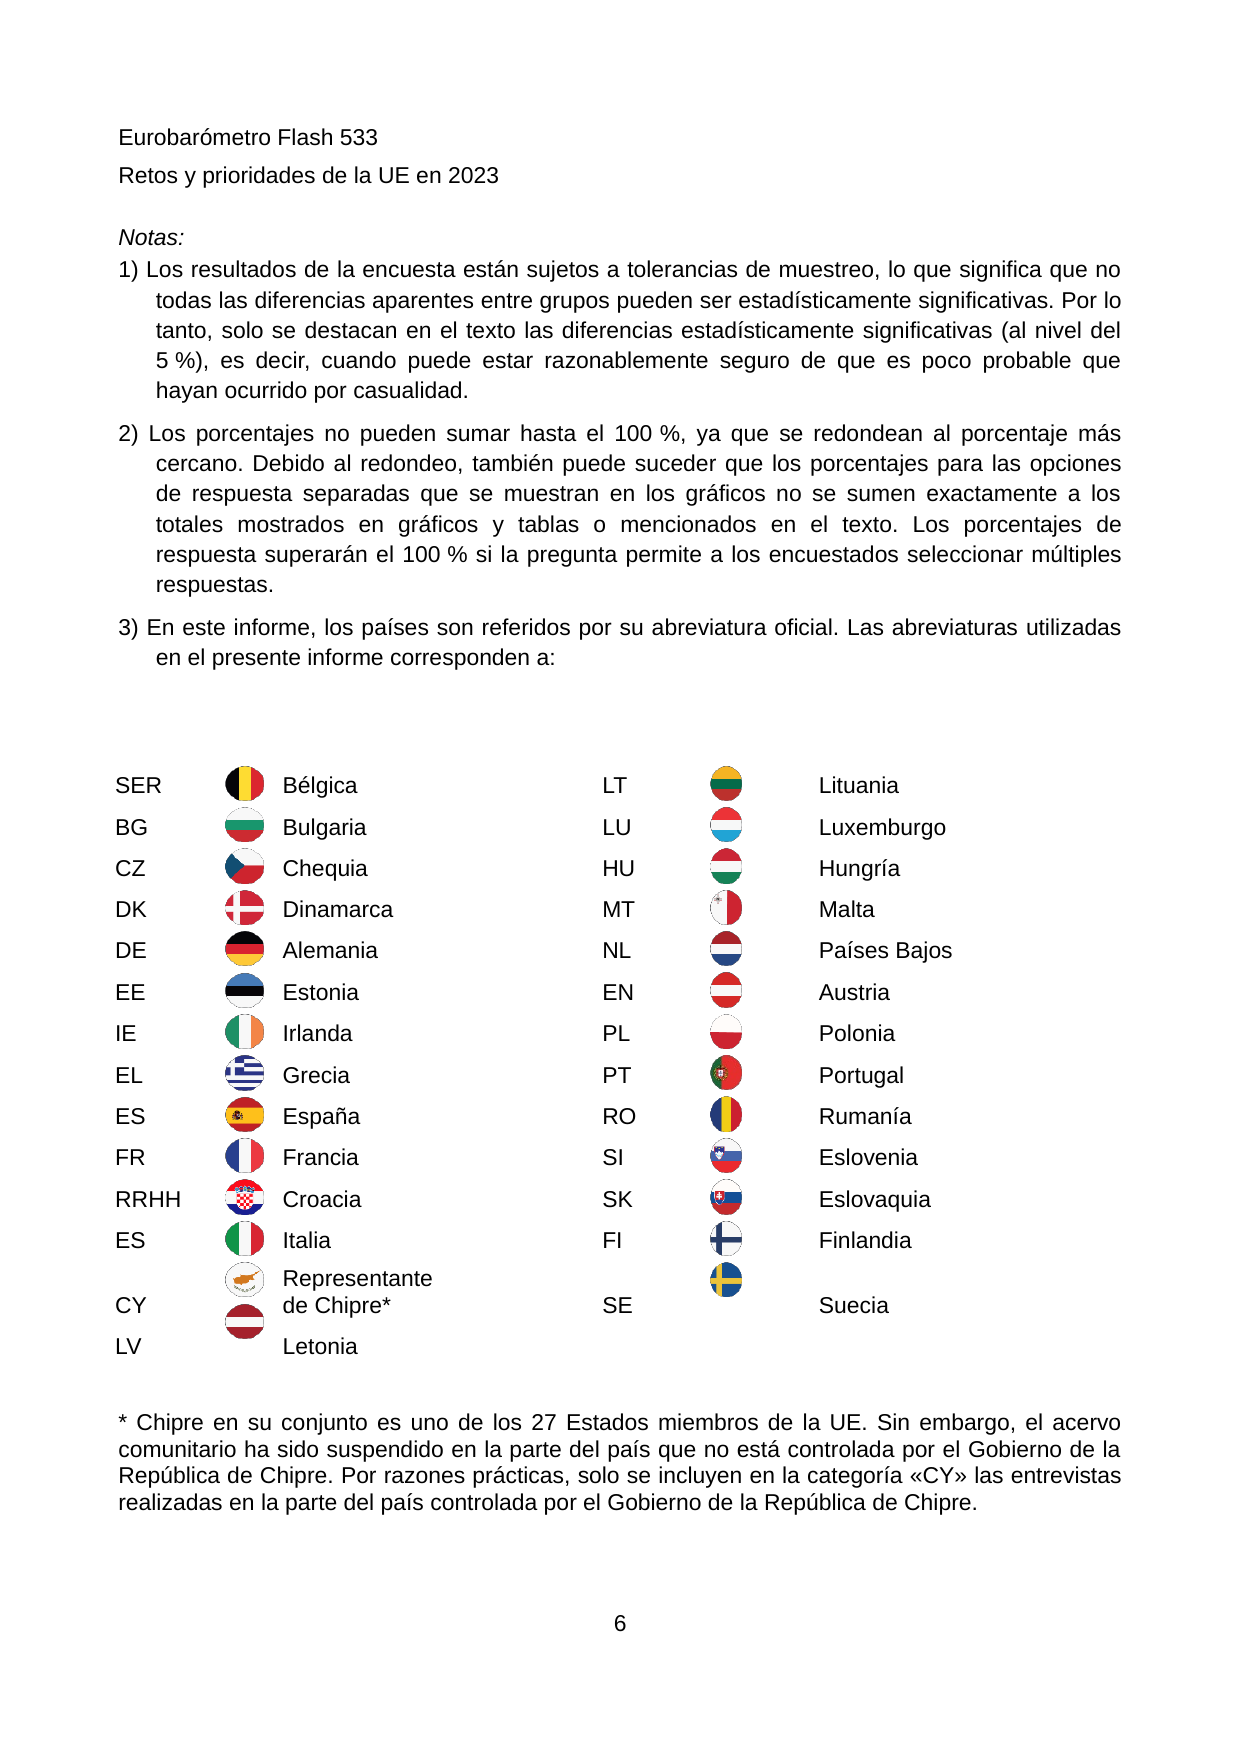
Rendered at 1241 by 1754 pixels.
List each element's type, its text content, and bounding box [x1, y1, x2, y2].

table_cell PL [599, 1011, 707, 1052]
picture [225, 1304, 264, 1339]
table_header SER [112, 763, 223, 804]
table_header LT [599, 763, 707, 804]
picture [710, 931, 742, 966]
table_cell NL [599, 929, 707, 970]
picture [710, 1179, 742, 1215]
table_cell [223, 929, 279, 970]
text * Chipre en su conjunto es uno de los 27 Estados miembros de la UE. Sin embargo, el acervo comunitario ha sido suspendido en la parte del país que no está controlada por el Gobierno de la República de Chipre. Por razones prácticas, solo se incluyen en la categoría «CY» las entrevistas realizadas en la parte del país controlada por el Gobierno de la República de Chipre. [118, 1409, 1122, 1515]
picture [225, 1179, 264, 1215]
table_cell [599, 1324, 707, 1365]
table_cell CZ [112, 846, 223, 887]
table_cell [223, 846, 279, 887]
table_cell [707, 1218, 816, 1259]
table_cell LU [599, 804, 707, 846]
picture [710, 848, 742, 884]
table_cell ES [112, 1094, 223, 1135]
table_cell [439, 804, 599, 846]
table_cell Hungría [816, 846, 962, 887]
table_cell [439, 1259, 599, 1324]
table_cell [439, 1177, 599, 1218]
table_cell MT [599, 887, 707, 928]
table_cell [223, 804, 279, 846]
table_cell Países Bajos [816, 929, 962, 970]
list 1) Los resultados de la encuesta están sujetos a tolerancias de muestreo, lo que significa que no todas las diferencias aparentes entre grupos pueden ser estadísticamente significativas. Por lo tanto, solo se destacan en el texto las diferencias estadísticamente significativas (al nivel del 5 %), es decir, cuando puede estar razonablemente seguro de que es poco probable que hayan ocurrido por casualidad. [118, 256, 1122, 403]
picture [710, 1096, 742, 1132]
table_cell [707, 1324, 816, 1365]
table_cell [439, 1053, 599, 1094]
table_cell Grecia [279, 1053, 439, 1094]
table_cell Chequia [279, 846, 439, 887]
table_cell IE [112, 1011, 223, 1052]
list 3) En este informe, los países son referidos por su abreviatura oficial. Las abreviaturas utilizadas en el presente informe corresponden a: [118, 614, 1122, 670]
table_header [439, 763, 599, 804]
table_cell Bulgaria [279, 804, 439, 846]
table_cell [707, 887, 816, 928]
picture [225, 1014, 264, 1049]
table_cell Suecia [816, 1259, 962, 1324]
table_cell DK [112, 887, 223, 928]
table_header Bélgica [279, 763, 439, 804]
table_cell ES [112, 1218, 223, 1259]
table_cell [439, 1218, 599, 1259]
picture [225, 890, 264, 925]
table_cell Letonia [279, 1324, 439, 1365]
picture [710, 890, 742, 925]
table_cell [707, 1177, 816, 1218]
table_cell Rumanía [816, 1094, 962, 1135]
table_cell [223, 1053, 279, 1094]
picture [710, 1262, 742, 1297]
picture [710, 1138, 742, 1173]
picture [710, 1221, 742, 1256]
table_cell [223, 1011, 279, 1052]
picture [225, 1262, 264, 1297]
table_cell [439, 1135, 599, 1177]
table_cell [707, 804, 816, 846]
picture [225, 973, 264, 1008]
table_cell Malta [816, 887, 962, 928]
picture [710, 1055, 742, 1090]
table_cell Estonia [279, 970, 439, 1011]
table_cell CY [112, 1259, 223, 1324]
table_cell [707, 1259, 816, 1324]
picture [225, 1097, 264, 1132]
table_cell [223, 1259, 279, 1324]
table_cell Representante de Chipre* [279, 1259, 439, 1324]
table_cell [439, 970, 599, 1011]
table_cell SE [599, 1259, 707, 1324]
table_cell EE [112, 970, 223, 1011]
table_cell Finlandia [816, 1218, 962, 1259]
table_cell Austria [816, 970, 962, 1011]
table_cell RO [599, 1094, 707, 1135]
picture [225, 807, 264, 842]
table_cell PT [599, 1053, 707, 1094]
table_cell [707, 970, 816, 1011]
picture [710, 766, 742, 801]
table_cell [439, 887, 599, 928]
table_cell [223, 1135, 279, 1177]
table_cell FI [599, 1218, 707, 1259]
table_cell RRHH [112, 1177, 223, 1218]
table_cell [707, 1053, 816, 1094]
table_cell SK [599, 1177, 707, 1218]
table_cell [439, 1011, 599, 1052]
table_cell [707, 1094, 816, 1135]
table_cell [816, 1324, 962, 1365]
table_cell BG [112, 804, 223, 846]
table_header [223, 763, 279, 804]
table_cell Luxemburgo [816, 804, 962, 846]
picture [710, 972, 742, 1008]
table_cell [223, 887, 279, 928]
table_cell FR [112, 1135, 223, 1177]
table_cell [707, 846, 816, 887]
table_cell [439, 1324, 599, 1365]
table_cell [707, 1135, 816, 1177]
table_cell [707, 1011, 816, 1052]
picture [225, 931, 264, 966]
table_cell [707, 929, 816, 970]
table_cell DE [112, 929, 223, 970]
table_cell [223, 1218, 279, 1259]
table_cell LV [112, 1324, 223, 1365]
table_cell Eslovaquia [816, 1177, 962, 1218]
table_cell [223, 1324, 279, 1365]
table_cell España [279, 1094, 439, 1135]
table_header Lituania [816, 763, 962, 804]
list 2) Los porcentajes no pueden sumar hasta el 100 %, ya que se redondean al porcentaje más cercano. Debido al redondeo, también puede suceder que los porcentajes para las opciones de respuesta separadas que se muestran en los gráficos no se sumen exactamente a los totales mostrados en gráficos y tablas o mencionados en el texto. Los porcentajes de respuesta superarán el 100 % si la pregunta permite a los encuestados seleccionar múltiples respuestas. [118, 420, 1122, 597]
picture [225, 1221, 264, 1256]
table_header [707, 763, 816, 804]
table_cell [439, 929, 599, 970]
table_cell Polonia [816, 1011, 962, 1052]
picture [225, 848, 264, 884]
table_cell Italia [279, 1218, 439, 1259]
table_cell [223, 1177, 279, 1218]
picture [225, 1055, 264, 1091]
table_cell Alemania [279, 929, 439, 970]
picture [710, 807, 742, 842]
table_cell EL [112, 1053, 223, 1094]
table_cell SI [599, 1135, 707, 1177]
table_cell EN [599, 970, 707, 1011]
table_cell Croacia [279, 1177, 439, 1218]
picture [710, 1014, 742, 1049]
picture [225, 1138, 264, 1173]
text Notas: [118, 224, 1122, 250]
table_cell Irlanda [279, 1011, 439, 1052]
table_cell Eslovenia [816, 1135, 962, 1177]
table_cell [439, 846, 599, 887]
table_cell Dinamarca [279, 887, 439, 928]
table_cell Francia [279, 1135, 439, 1177]
picture [225, 766, 264, 801]
table_cell [439, 1094, 599, 1135]
table_cell Portugal [816, 1053, 962, 1094]
table_cell [223, 1094, 279, 1135]
table_cell HU [599, 846, 707, 887]
table_cell [223, 970, 279, 1011]
